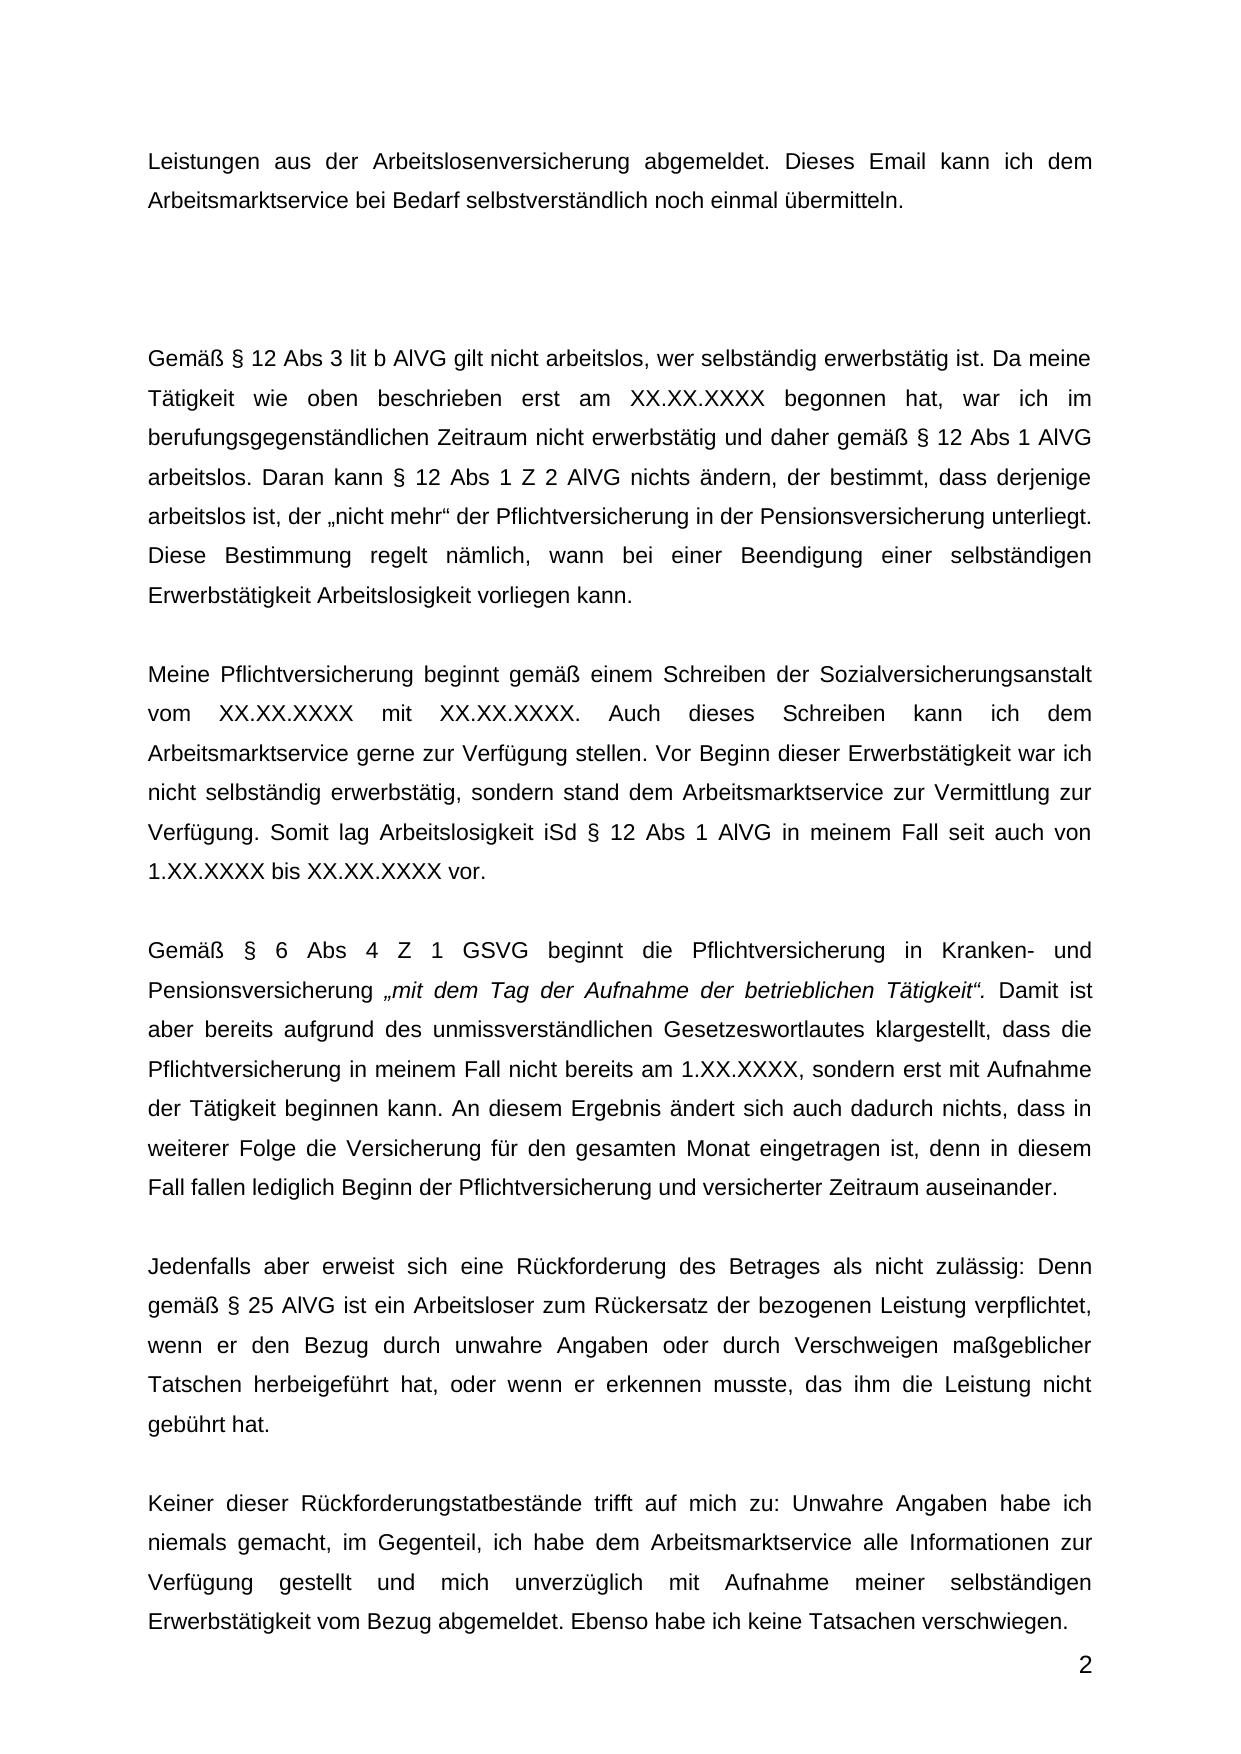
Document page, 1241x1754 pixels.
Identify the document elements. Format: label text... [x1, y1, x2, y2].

text Jedenfalls aber erweist sich eine Rückforderung des Betrages als nicht zulässig: Denn gemäß § 25 AlVG ist ein Arbeitsloser zum Rückersatz der bezogenen Leistung verpflichtet, wenn er den Bezug durch unwahre Angaben oder durch Verschweigen maßgeblicher Tatschen herbeigeführt hat, oder wenn er erkennen musste, das ihm die Leistung nicht gebührt hat. [148, 1253, 1093, 1437]
text Gemäß § 12 Abs 3 lit b AlVG gilt nicht arbeitslos, wer selbständig erwerbstätig ist. Da meine Tätigkeit wie oben beschrieben erst am XX.XX.XXXX begonnen hat, war ich im berufungsgegenständlichen Zeitraum nicht erwerbstätig und daher gemäß § 12 Abs 1 AlVG arbeitslos. Daran kann § 12 Abs 1 Z 2 AlVG nichts ändern, der bestimmt, dass derjenige arbeitslos ist, der „nicht mehr“ der Pflichtversicherung in der Pensionsversicherung unterliegt. Diese Bestimmung regelt nämlich, wann bei einer Beendigung einer selbständigen Erwerbstätigkeit Arbeitslosigkeit vorliegen kann. [148, 345, 1093, 608]
text Keiner dieser Rückforderungstatbestände trifft auf mich zu: Unwahre Angaben habe ich niemals gemacht, im Gegenteil, ich habe dem Arbeitsmarktservice alle Informationen zur Verfügung gestellt und mich unverzüglich mit Aufnahme meiner selbständigen Erwerbstätigkeit vom Bezug abgemeldet. Ebenso habe ich keine Tatsachen verschwiegen. [148, 1490, 1093, 1635]
text Leistungen aus der Arbeitslosenversicherung abgemeldet. Dieses Email kann ich dem Arbeitsmarktservice bei Bedarf selbstverständlich noch einmal übermitteln. [148, 148, 1093, 213]
text Gemäß § 6 Abs 4 Z 1 GSVG beginnt die Pflichtversicherung in Kranken- und Pensionsversicherung „mit dem Tag der Aufnahme der betrieblichen Tätigkeit“. Damit ist aber bereits aufgrund des unmissverständlichen Gesetzeswortlautes klargestellt, dass die Pflichtversicherung in meinem Fall nicht bereits am 1.XX.XXXX, sondern erst mit Aufnahme der Tätigkeit beginnen kann. An diesem Ergebnis ändert sich auch dadurch nichts, dass in weiterer Folge die Versicherung für den gesamten Monat eingetragen ist, denn in diesem Fall fallen lediglich Beginn der Pflichtversicherung und versicherter Zeitraum auseinander. [148, 937, 1093, 1200]
text Meine Pflichtversicherung beginnt gemäß einem Schreiben der Sozialversicherungsanstalt vom XX.XX.XXXX mit XX.XX.XXXX. Auch dieses Schreiben kann ich dem Arbeitsmarktservice gerne zur Verfügung stellen. Vor Beginn dieser Erwerbstätigkeit war ich nicht selbständig erwerbstätig, sondern stand dem Arbeitsmarktservice zur Vermittlung zur Verfügung. Somit lag Arbeitslosigkeit iSd § 12 Abs 1 AlVG in meinem Fall seit auch von 1.XX.XXXX bis XX.XX.XXXX vor. [148, 661, 1093, 884]
